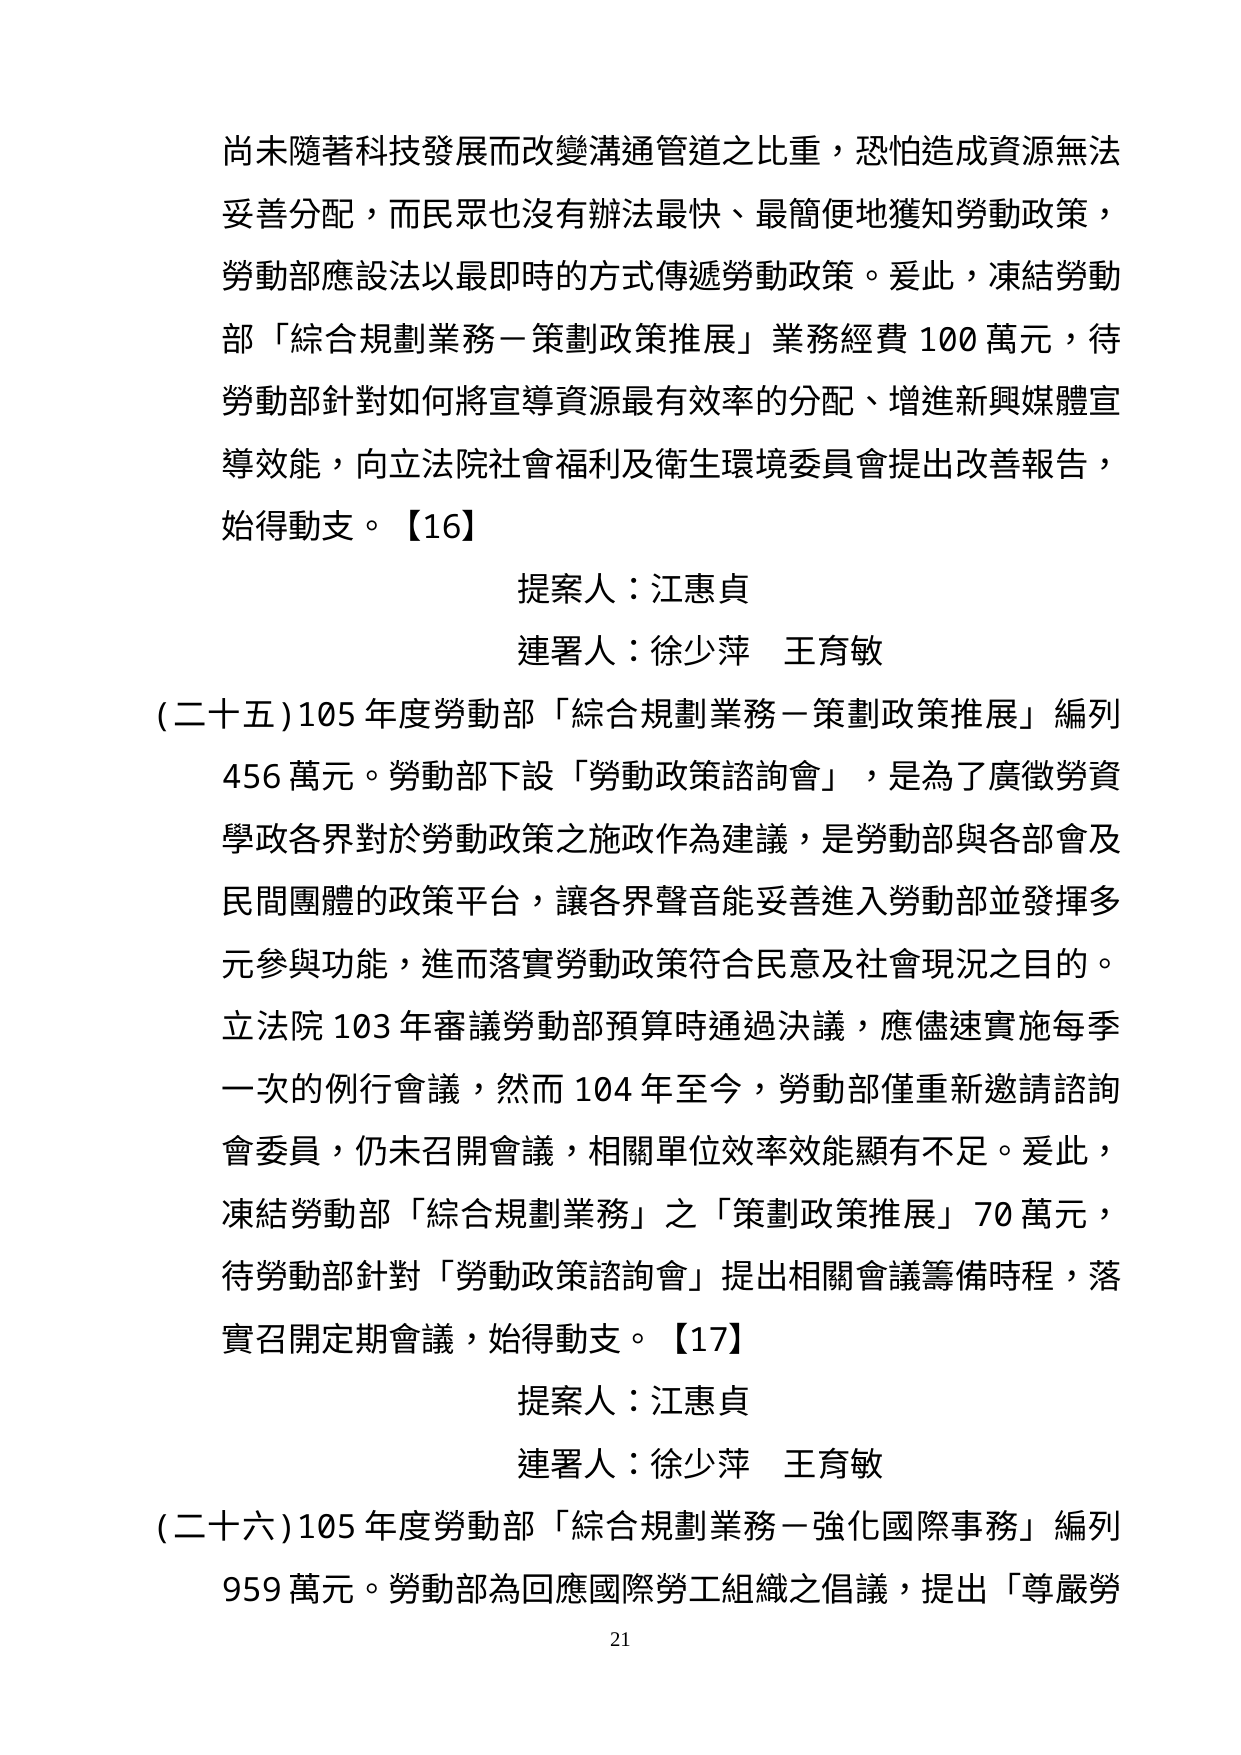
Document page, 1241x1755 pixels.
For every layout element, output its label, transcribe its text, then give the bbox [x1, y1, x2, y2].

text (二十六)105年度勞動部「綜合規劃業務－強化國際事務」編列959萬元。勞動部為回應國際勞工組織之倡議，提出「尊嚴勞動」之政策理念，並以「自主的勞動關係、公平的勞動環境、發展的勞動市場」三大施政主軸，推動各項勞動政策。勞動部統計處已嘗試透過部分指標進行評比，評比結果顯示我國尊嚴勞動各項表現仍待改善，其中「保障工作權利」及「社會對話」2項策略目標落後先進國家甚多。鑑於尊嚴勞動是提升我國勞動條件之要件，且尊嚴勞動之推動，有賴勞、資、政、學各界人士之參與，爰此凍結「綜合規劃業務」之「強化國際事務」100萬元，待勞動部針對如何持續掌握國際勞工組織最新發展趨勢、就國內尊嚴勞動情況進行各界參與之討論、參採各國政府成功推動尊嚴勞動相關政策之務實作法，並持續蒐集並充實我國尊嚴勞動指標，進而修正調整我國尊嚴勞動政策，並向立法院社會福利及衛生環境委員會提出相關報告，始得動支。【20】 [152, 1483, 1122, 1608]
text 提案人：江惠貞 [118, 545, 1122, 608]
text 提案人：江惠貞 [118, 1358, 1122, 1420]
text (二十五)105年度勞動部「綜合規劃業務－策劃政策推展」編列456萬元。勞動部下設「勞動政策諮詢會」，是為了廣徵勞資學政各界對於勞動政策之施政作為建議，是勞動部與各部會及民間團體的政策平台，讓各界聲音能妥善進入勞動部並發揮多元參與功能，進而落實勞動政策符合民意及社會現況之目的。立法院103年審議勞動部預算時通過決議，應儘速實施每季一次的例行會議，然而104年至今，勞動部僅重新邀請諮詢會委員，仍未召開會議，相關單位效率效能顯有不足。爰此，凍結勞動部「綜合規劃業務」之「策劃政策推展」70萬元，待勞動部針對「勞動政策諮詢會」提出相關會議籌備時程，落實召開定期會議，始得動支。【17】 [152, 670, 1122, 1358]
text (二十四)105年度勞動部「綜合規劃業務－策劃政策推展」編列456萬元。近年來我國社會勞動意識逐漸抬頭，從行政院勞工委員會升格勞動部，到通過降低工時法案，顯示社會大眾漸漸重視勞動權益，也需政府利用多元溝通管道傳遞勞動政策或勞動權利保障通知。勞動部綜合規劃司長年辦理勞動部政策溝通宣導，這幾年新媒體蓬勃發展，新興多元溝通管道如臉書、Line逐漸取代傳統媒體，傳統媒體之占有率逐漸下降，然而勞動部之政策溝通宣導仍然以傳統媒體為主，綜合規劃司有8成6之勞動政策業務宣導費都使用在平面媒體（報紙、雜誌），尚未隨著科技發展而改變溝通管道之比重，恐怕造成資源無法妥善分配，而民眾也沒有辦法最快、最簡便地獲知勞動政策，勞動部應設法以最即時的方式傳遞勞動政策。爰此，凍結勞動部「綜合規劃業務－策劃政策推展」業務經費100萬元，待勞動部針對如何將宣導資源最有效率的分配、增進新興媒體宣導效能，向立法院社會福利及衛生環境委員會提出改善報告，始得動支。【16】 [152, 108, 1122, 545]
text 連署人：徐少萍 王育敏 [118, 608, 1122, 670]
text 連署人：徐少萍 王育敏 [118, 1420, 1122, 1483]
